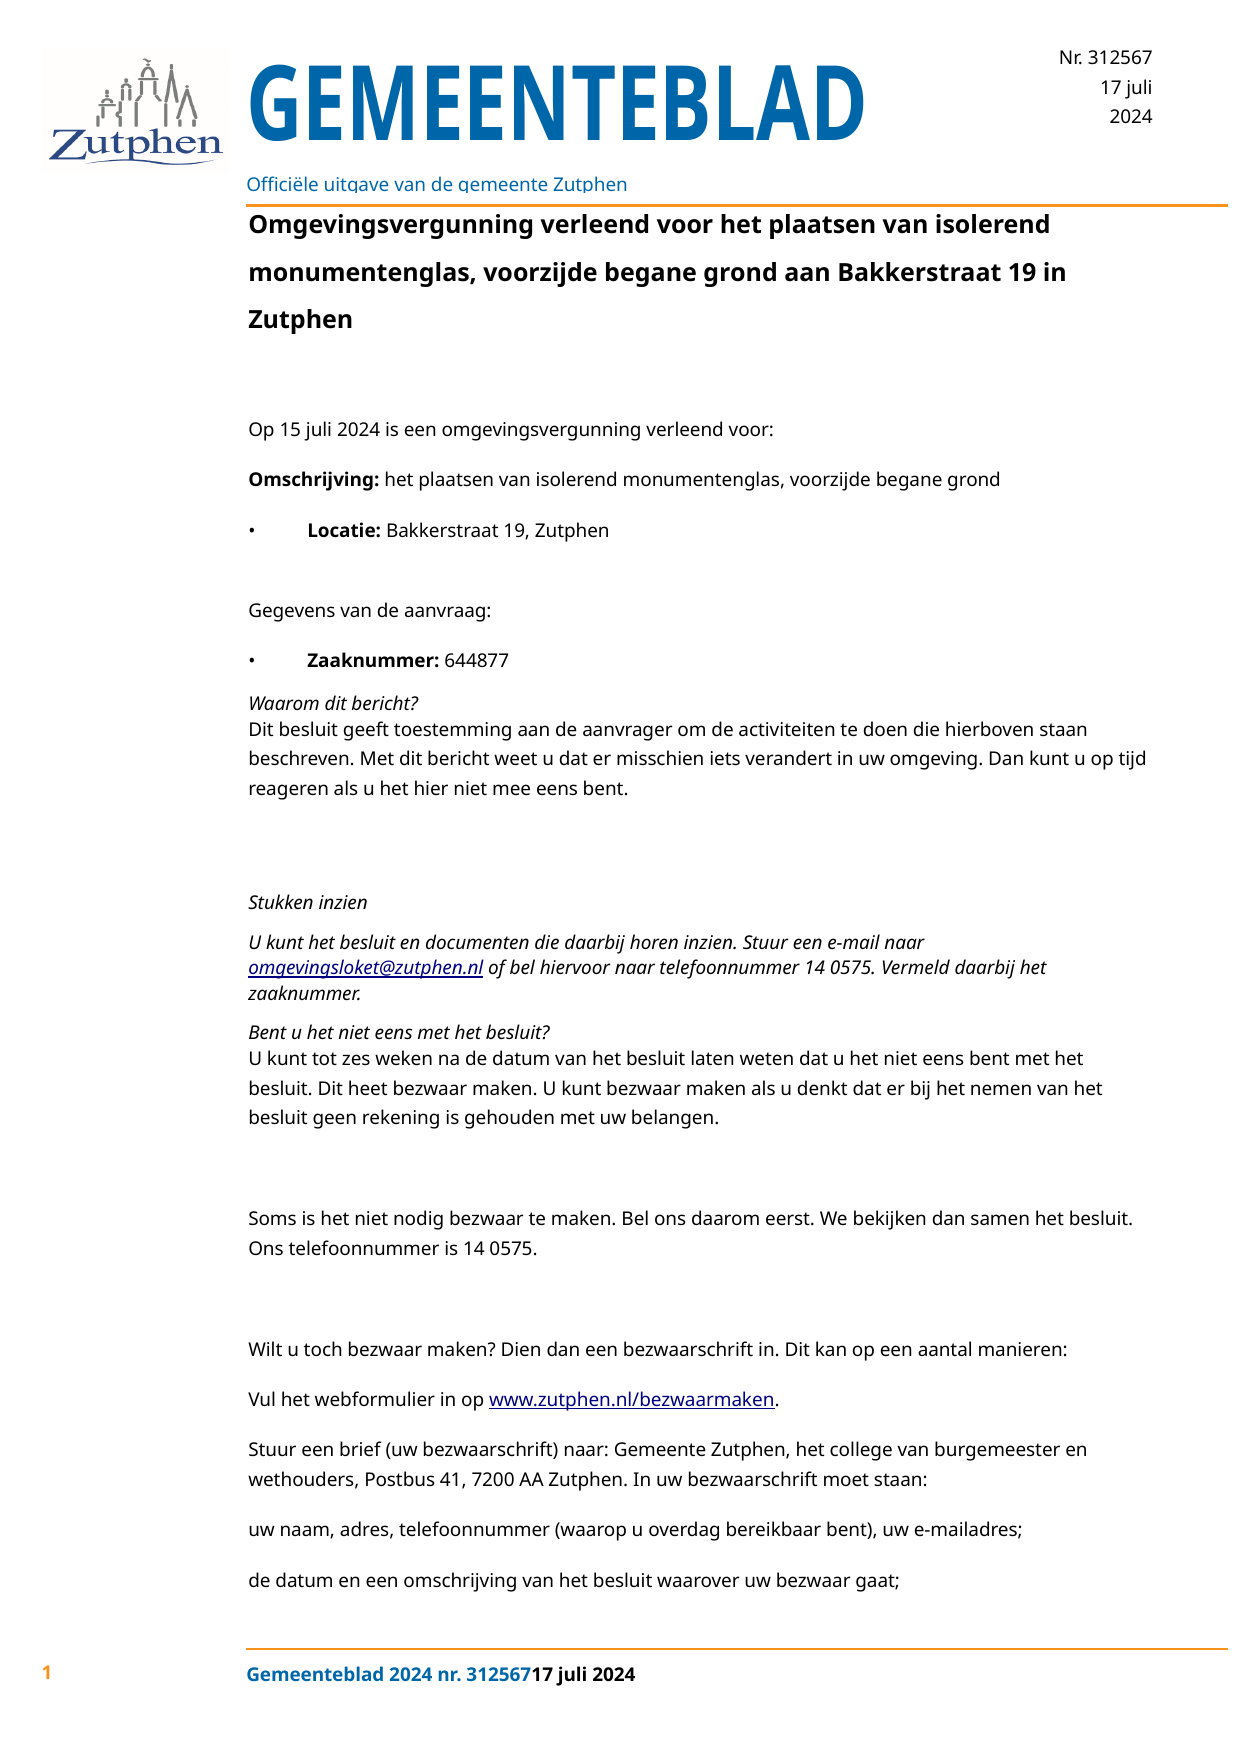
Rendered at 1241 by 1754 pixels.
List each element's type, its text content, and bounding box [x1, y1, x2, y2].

text Omschrijving: het plaatsen van isolerend monumentenglas, voorzijde begane grond [248, 466, 1152, 492]
list Locatie: Bakkerstraat 19, Zutphen [248, 517, 1152, 542]
text Stukken inzien [248, 889, 1152, 915]
text Waarom dit bericht? [248, 690, 1152, 716]
list Zaaknummer: 644877 [248, 647, 1152, 673]
text Bent u het niet eens met het besluit? [248, 1019, 1152, 1045]
text Gegevens van de aanvraag: [248, 597, 1152, 622]
text Op 15 juli 2024 is een omgevingsvergunning verleend voor: [248, 416, 1152, 442]
text Wilt u toch bezwaar maken? Dien dan een bezwaarschrift in. Dit kan op een aantal manieren: [248, 1336, 1152, 1361]
text de datum en een omschrijving van het besluit waarover uw bezwaar gaat; [248, 1567, 1152, 1593]
text uw naam, adres, telefoonnummer (waarop u overdag bereikbaar bent), uw e-mailadres; [248, 1517, 1152, 1542]
text U kunt tot zes weken na de datum van het besluit laten weten dat u het niet eens bent met het besluit. Dit heet bezwaar maken. U kunt bezwaar maken als u denkt dat er bij het nemen van het besluit geen rekening is gehouden met uw belangen. [248, 1045, 1152, 1130]
text U kunt het besluit en documenten die daarbij horen inzien. Stuur een e-mail naar omgevingsloket@zutphen.nl of bel hiervoor naar telefoonnummer 14 0575. Vermeld daarbij het zaaknummer. [248, 929, 1152, 1006]
text Stuur een brief (uw bezwaarschrift) naar: Gemeente Zutphen, het college van burgemeester en wethouders, Postbus 41, 7200 AA Zutphen. In uw bezwaarschrift moet staan: [248, 1437, 1152, 1492]
text Soms is het niet nodig bezwaar te maken. Bel ons daarom eerst. We bekijken dan samen het besluit. Ons telefoonnummer is 14 0575. [248, 1205, 1152, 1261]
text Vul het webformulier in op www.zutphen.nl/bezwaarmaken. [248, 1386, 1152, 1412]
picture [41, 47, 231, 172]
text Dit besluit geeft toestemming aan de aanvrager om de activiteiten te doen die hierboven staan beschreven. Met dit bericht weet u dat er misschien iets verandert in uw omgeving. Dan kunt u op tijd reageren als u het hier niet mee eens bent. [248, 716, 1152, 801]
text Omgevingsvergunning verleend voor het plaatsen van isolerend monumentenglas, voorzijde begane grond aan Bakkerstraat 19 in Zutphen [248, 207, 1152, 336]
